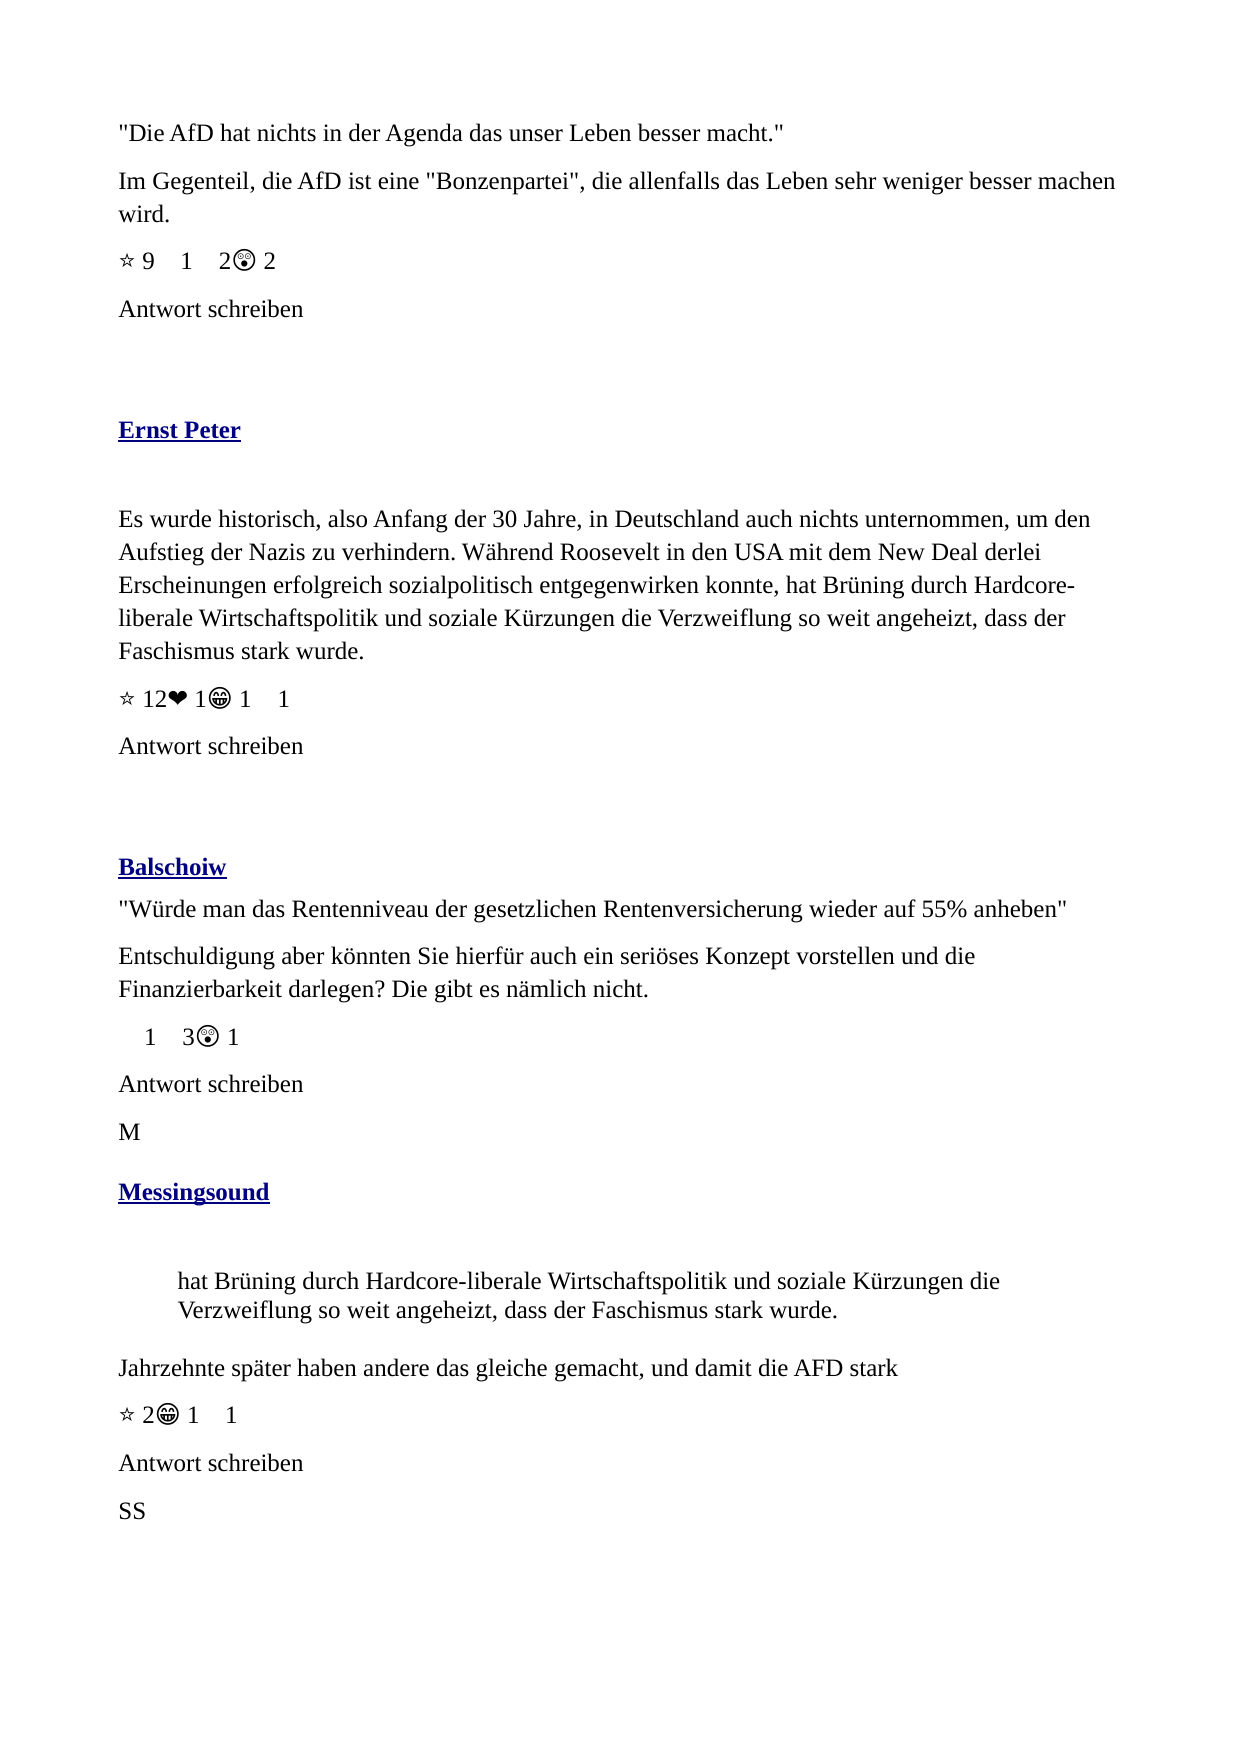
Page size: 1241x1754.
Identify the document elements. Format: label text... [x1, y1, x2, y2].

text Antwort schreiben [118, 1069, 1122, 1098]
text Entschuldigung aber könnten Sie hierfür auch ein seriöses Konzept vorstellen und die Finanzierbarkeit darlegen? Die gibt es nämlich nicht. [118, 941, 1122, 1003]
text 🙁 1🤨 3😲 1 [118, 1022, 1122, 1051]
subtitle Messingsound [118, 1177, 1122, 1206]
text Antwort schreiben [118, 731, 1122, 760]
text Es wurde historisch, also Anfang der 30 Jahre, in Deutschland auch nichts unternommen, um den Aufstieg der Nazis zu verhindern. Während Roosevelt in den USA mit dem New Deal derlei Erscheinungen erfolgreich sozialpolitisch entgegenwirken konnte, hat Brüning durch Hardcore-liberale Wirtschaftspolitik und soziale Kürzungen die Verzweiflung so weit angeheizt, dass der Faschismus stark wurde. [118, 504, 1122, 665]
text SS [118, 1496, 1122, 1524]
text ⭐️ 9🙁 1🤨 2😲 2 [118, 246, 1122, 275]
text "Die AfD hat nichts in der Agenda das unser Leben besser macht." [118, 118, 1122, 147]
text ⭐️ 12❤️ 1😁 1🤨 1 [118, 684, 1122, 712]
text ⭐️ 2😁 1🤨 1 [118, 1401, 1122, 1429]
subtitle Ernst Peter [118, 415, 1122, 444]
text "Würde man das Rentenniveau der gesetzlichen Rentenversicherung wieder auf 55% anheben" [118, 894, 1122, 922]
subtitle Balschoiw [118, 852, 1122, 881]
text Jahrzehnte später haben andere das gleiche gemacht, und damit die AFD stark [118, 1353, 1122, 1382]
text hat Brüning durch Hardcore-liberale Wirtschaftspolitik und soziale Kürzungen die Verzweiflung so weit angeheizt, dass der Faschismus stark wurde. [177, 1266, 1063, 1323]
text Antwort schreiben [118, 294, 1122, 323]
text Antwort schreiben [118, 1448, 1122, 1477]
text M [118, 1117, 1122, 1146]
text Im Gegenteil, die AfD ist eine "Bonzenpartei", die allenfalls das Leben sehr weniger besser machen wird. [118, 166, 1122, 227]
